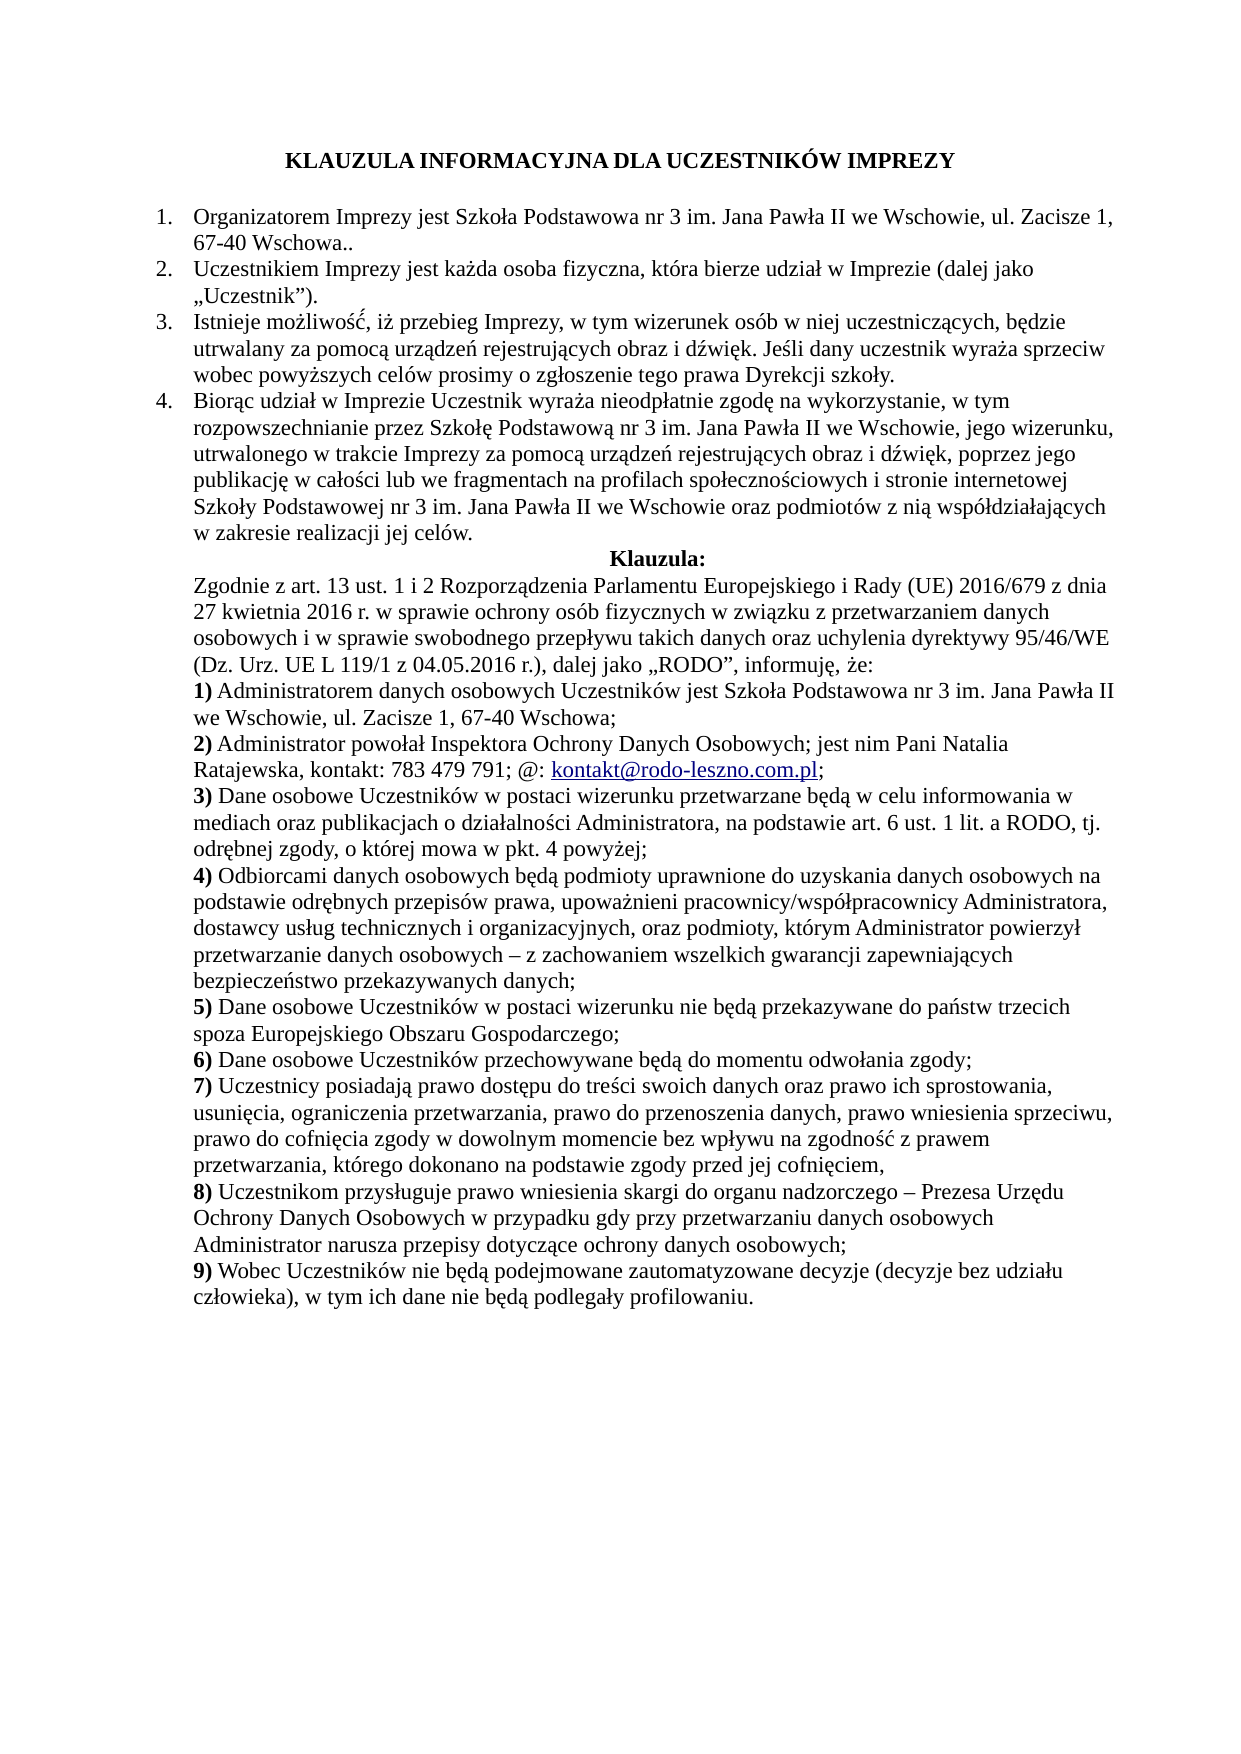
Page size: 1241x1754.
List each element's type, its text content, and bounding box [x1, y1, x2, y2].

text Klauzula: [193, 545, 1122, 572]
list Organizatorem Imprezy jest Szkoła Podstawowa nr 3 im. Jana Pawła II we Wschowie, ul. Zacisze 1, 67-40 Wschowa.. [156, 203, 1122, 256]
list Biorąc udział w Imprezie Uczestnik wyraża nieodpłatnie zgodę na wykorzystanie, w tym rozpowszechnianie przez Szkołę Podstawową nr 3 im. Jana Pawła II we Wschowie, jego wizerunku, utrwalonego w trakcie Imprezy za pomocą urządzeń rejestrujących obraz i dźwięk, poprzez jego publikację w całości lub we fragmentach na profilach społecznościowych i stronie internetowej Szkoły Podstawowej nr 3 im. Jana Pawła II we Wschowie oraz podmiotów z nią współdziałających w zakresie realizacji jej celów. [156, 387, 1122, 545]
text Zgodnie z art. 13 ust. 1 i 2 Rozporządzenia Parlamentu Europejskiego i Rady (UE) 2016/679 z dnia 27 kwietnia 2016 r. w sprawie ochrony osób fizycznych w związku z przetwarzaniem danych osobowych i w sprawie swobodnego przepływu takich danych oraz uchylenia dyrektywy 95/46/WE (Dz. Urz. UE L 119/1 z 04.05.2016 r.), dalej jako „RODO”, informuję, że: 1) Administratorem danych osobowych Uczestników jest Szkoła Podstawowa nr 3 im. Jana Pawła II we Wschowie, ul. Zacisze 1, 67-40 Wschowa; 2) Administrator powołał Inspektora Ochrony Danych Osobowych; jest nim Pani Natalia Ratajewska, kontakt: 783 479 791; @: kontakt@rodo-leszno.com.pl; 3) Dane osobowe Uczestników w postaci wizerunku przetwarzane będą w celu informowania w mediach oraz publikacjach o działalności Administratora, na podstawie art. 6 ust. 1 lit. a RODO, tj. odrębnej zgody, o której mowa w pkt. 4 powyżej; 4) Odbiorcami danych osobowych będą podmioty uprawnione do uzyskania danych osobowych na podstawie odrębnych przepisów prawa, upoważnieni pracownicy/współpracownicy Administratora, dostawcy usług technicznych i organizacyjnych, oraz podmioty, którym Administrator powierzył przetwarzanie danych osobowych – z zachowaniem wszelkich gwarancji zapewniających bezpieczeństwo przekazywanych danych; 5) Dane osobowe Uczestników w postaci wizerunku nie będą przekazywane do państw trzecich spoza Europejskiego Obszaru Gospodarczego; 6) Dane osobowe Uczestników przechowywane będą do momentu odwołania zgody; 7) Uczestnicy posiadają prawo dostępu do treści swoich danych oraz prawo ich sprostowania, usunięcia, ograniczenia przetwarzania, prawo do przenoszenia danych, prawo wniesienia sprzeciwu, prawo do cofnięcia zgody w dowolnym momencie bez wpływu na zgodność z prawem przetwarzania, którego dokonano na podstawie zgody przed jej cofnięciem, 8) Uczestnikom przysługuje prawo wniesienia skargi do organu nadzorczego – Prezesa Urzędu Ochrony Danych Osobowych w przypadku gdy przy przetwarzaniu danych osobowych Administrator narusza przepisy dotyczące ochrony danych osobowych; 9) Wobec Uczestników nie będą podejmowane zautomatyzowane decyzje (decyzje bez udziału człowieka), w tym ich dane nie będą podlegały profilowaniu. [193, 572, 1122, 1310]
list Uczestnikiem Imprezy jest każda osoba fizyczna, która bierze udział w Imprezie (dalej jako „Uczestnik”). [156, 256, 1122, 308]
text KLAUZULA INFORMACYJNA DLA UCZESTNIKÓW IMPREZY [118, 147, 1122, 174]
list Istnieje możliwość́, iż przebieg Imprezy, w tym wizerunek osób w niej uczestniczących, będzie utrwalany za pomocą urządzeń rejestrujących obraz i dźwięk. Jeśli dany uczestnik wyraża sprzeciw wobec powyższych celów prosimy o zgłoszenie tego prawa Dyrekcji szkoły. [156, 308, 1122, 387]
